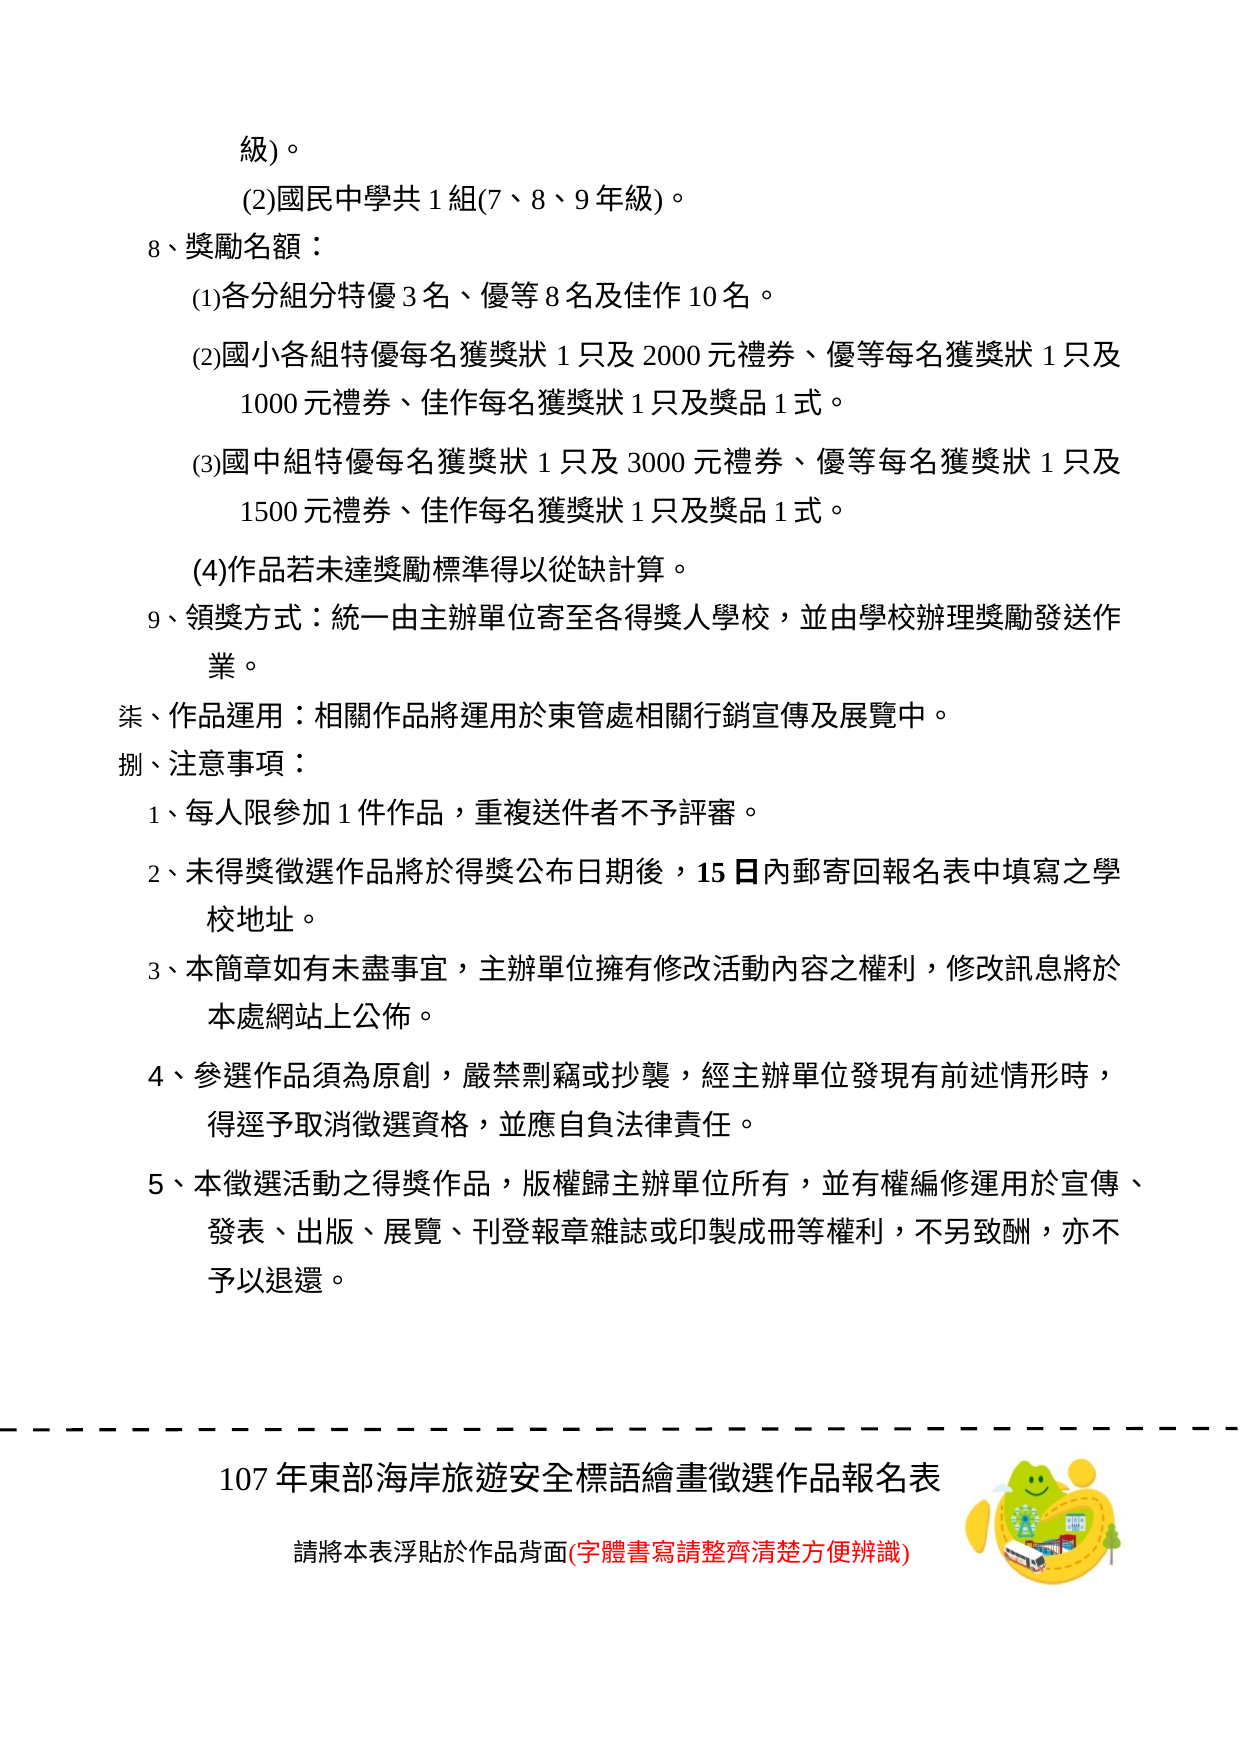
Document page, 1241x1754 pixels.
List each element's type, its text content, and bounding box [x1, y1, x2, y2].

list 國民中學共1組(7、8、9年級)。 [242, 176, 1122, 218]
list 本徵選活動之得獎作品，版權歸主辦單位所有，並有權編修運用於宣傳、發表、出版、展覽、刊登報章雜誌或印製成冊等權利，不另致酬，亦不予以退還。 [148, 1160, 1122, 1300]
text 107年東部海岸旅遊安全標語繪畫徵選作品報名表 [118, 1454, 948, 1500]
list 作品運用：相關作品將運用於東管處相關行銷宣傳及展覽中。 [118, 692, 1122, 734]
text 請將本表浮貼於作品背面(字體書寫請整齊清楚方便辨識) [118, 1525, 948, 1571]
list 國民小學分1組，分別為：低(1、2年級)、中(3、4年級)及高(5、6年級)。 [192, 127, 1122, 169]
list 每人限參加1件作品，重複送件者不予評審。 [148, 789, 1122, 832]
list 參選作品須為原創，嚴禁剽竊或抄襲，經主辦單位發現有前述情形時，得逕予取消徵選資格，並應自負法律責任。 [148, 1053, 1122, 1144]
list 領獎方式：統一由主辦單位寄至各得獎人學校，並由學校辦理獎勵發送作業。 [148, 595, 1122, 686]
list 國小各組特優每名獲獎狀1只及2000元禮券、優等每名獲獎狀1只及1000元禮券、佳作每名獲獎狀1只及獎品1式。 [192, 332, 1122, 422]
list 各分組分特優3名、優等8名及佳作10名。 [118, 273, 1122, 315]
list 注意事項： [118, 741, 1122, 783]
list 獎勵名額： [148, 224, 1122, 266]
list 未得獎徵選作品將於得獎公布日期後，15日內郵寄回報名表中填寫之學校地址。 [148, 848, 1122, 939]
list 本簡章如有未盡事宜，主辦單位擁有修改活動內容之權利，修改訊息將於本處網站上公佈。 [148, 945, 1122, 1036]
list 國中組特優每名獲獎狀1只及3000元禮券、優等每名獲獎狀1只及1500元禮券、佳作每名獲獎狀1只及獎品1式。 [192, 439, 1122, 530]
list 作品若未達獎勵標準得以從缺計算。 [192, 547, 1122, 589]
